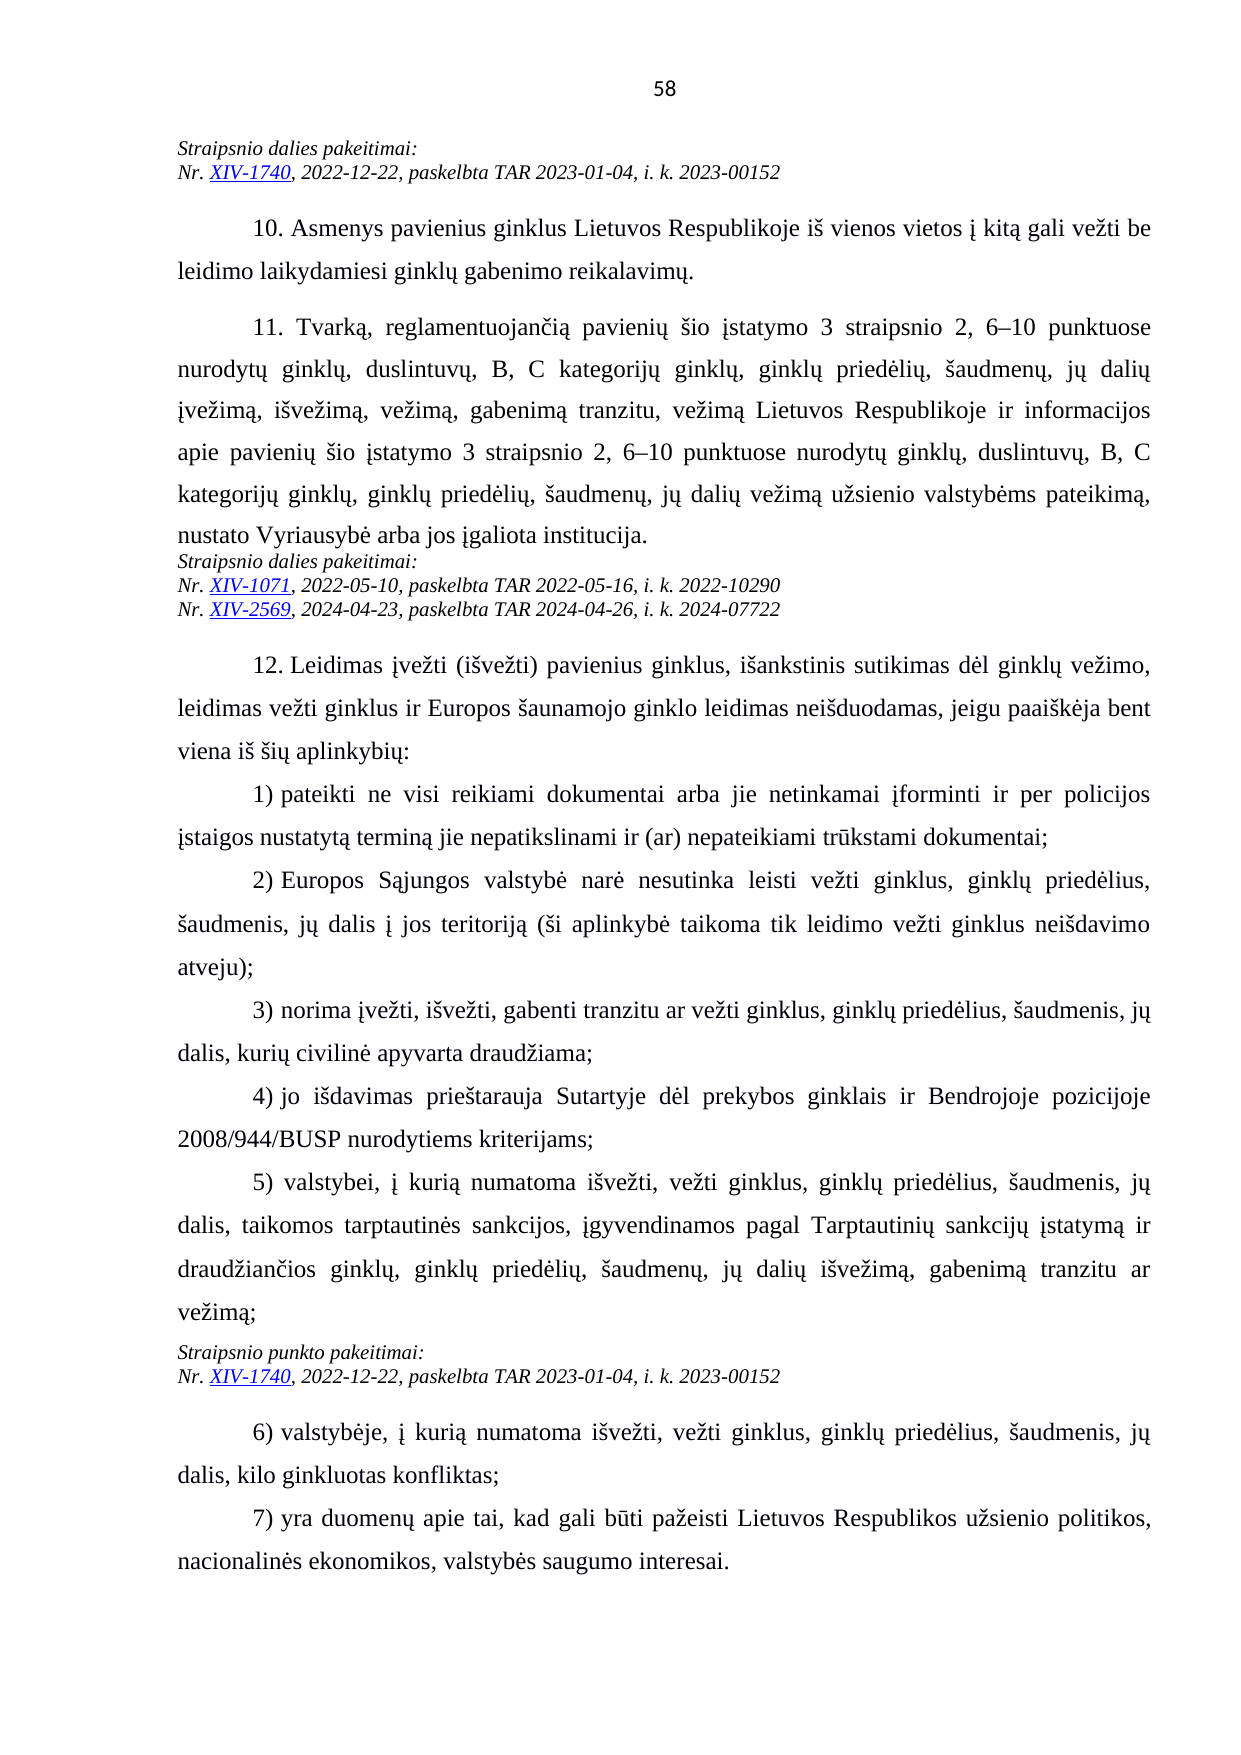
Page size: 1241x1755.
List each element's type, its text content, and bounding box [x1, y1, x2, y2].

text 10. Asmenys pavienius ginklus Lietuvos Respublikoje iš vienos vietos į kitą gali vežti be leidimo laikydamiesi ginklų gabenimo reikalavimų. [177, 213, 1152, 285]
text Straipsnio punkto pakeitimai: [177, 1340, 1152, 1364]
text 5) valstybei, į kurią numatoma išvežti, vežti ginklus, ginklų priedėlius, šaudmenis, jų dalis, taikomos tarptautinės sankcijos, įgyvendinamos pagal Tarptautinių sankcijų įstatymą ir draudžiančios ginklų, ginklų priedėlių, šaudmenų, jų dalių išvežimą, gabenimą tranzitu ar vežimą; [177, 1167, 1152, 1326]
text 12. Leidimas įvežti (išvežti) pavienius ginklus, išankstinis sutikimas dėl ginklų vežimo, leidimas vežti ginklus ir Europos šaunamojo ginklo leidimas neišduodamas, jeigu paaiškėja bent viena iš šių aplinkybių: [177, 650, 1152, 765]
text Nr. XIV-1071, 2022-05-10, paskelbta TAR 2022-05-16, i. k. 2022-10290 [177, 573, 1152, 597]
text 2) Europos Sąjungos valstybė narė nesutinka leisti vežti ginklus, ginklų priedėlius, šaudmenis, jų dalis į jos teritoriją (ši aplinkybė taikoma tik leidimo vežti ginklus neišdavimo atveju); [177, 866, 1152, 981]
text 3) norima įvežti, išvežti, gabenti tranzitu ar vežti ginklus, ginklų priedėlius, šaudmenis, jų dalis, kurių civilinė apyvarta draudžiama; [177, 995, 1152, 1067]
text 1) pateikti ne visi reikiami dokumentai arba jie netinkamai įforminti ir per policijos įstaigos nustatytą terminą jie nepatikslinami ir (ar) nepateikiami trūkstami dokumentai; [177, 779, 1152, 851]
text Straipsnio dalies pakeitimai: [177, 549, 1152, 573]
text Straipsnio dalies pakeitimai: [177, 136, 1152, 160]
text 11. Tvarką, reglamentuojančią pavienių šio įstatymo 3 straipsnio 2, 6–10 punktuose nurodytų ginklų, duslintuvų, B, C kategorijų ginklų, ginklų priedėlių, šaudmenų, jų dalių įvežimą, išvežimą, vežimą, gabenimą tranzitu, vežimą Lietuvos Respublikoje ir informacijos apie pavienių šio įstatymo 3 straipsnio 2, 6–10 punktuose nurodytų ginklų, duslintuvų, B, C kategorijų ginklų, ginklų priedėlių, šaudmenų, jų dalių vežimą užsienio valstybėms pateikimą, nustato Vyriausybė arba jos įgaliota institucija. [177, 299, 1152, 549]
text Nr. XIV-1740, 2022-12-22, paskelbta TAR 2023-01-04, i. k. 2023-00152 [177, 160, 1152, 184]
text 6) valstybėje, į kurią numatoma išvežti, vežti ginklus, ginklų priedėlius, šaudmenis, jų dalis, kilo ginkluotas konfliktas; [177, 1417, 1152, 1489]
text 7) yra duomenų apie tai, kad gali būti pažeisti Lietuvos Respublikos užsienio politikos, nacionalinės ekonomikos, valstybės saugumo interesai. [177, 1503, 1152, 1575]
text Nr. XIV-1740, 2022-12-22, paskelbta TAR 2023-01-04, i. k. 2023-00152 [177, 1364, 1152, 1388]
text 4) jo išdavimas prieštarauja Sutartyje dėl prekybos ginklais ir Bendrojoje pozicijoje 2008/944/BUSP nurodytiems kriterijams; [177, 1081, 1152, 1153]
text Nr. XIV-2569, 2024-04-23, paskelbta TAR 2024-04-26, i. k. 2024-07722 [177, 597, 1152, 621]
